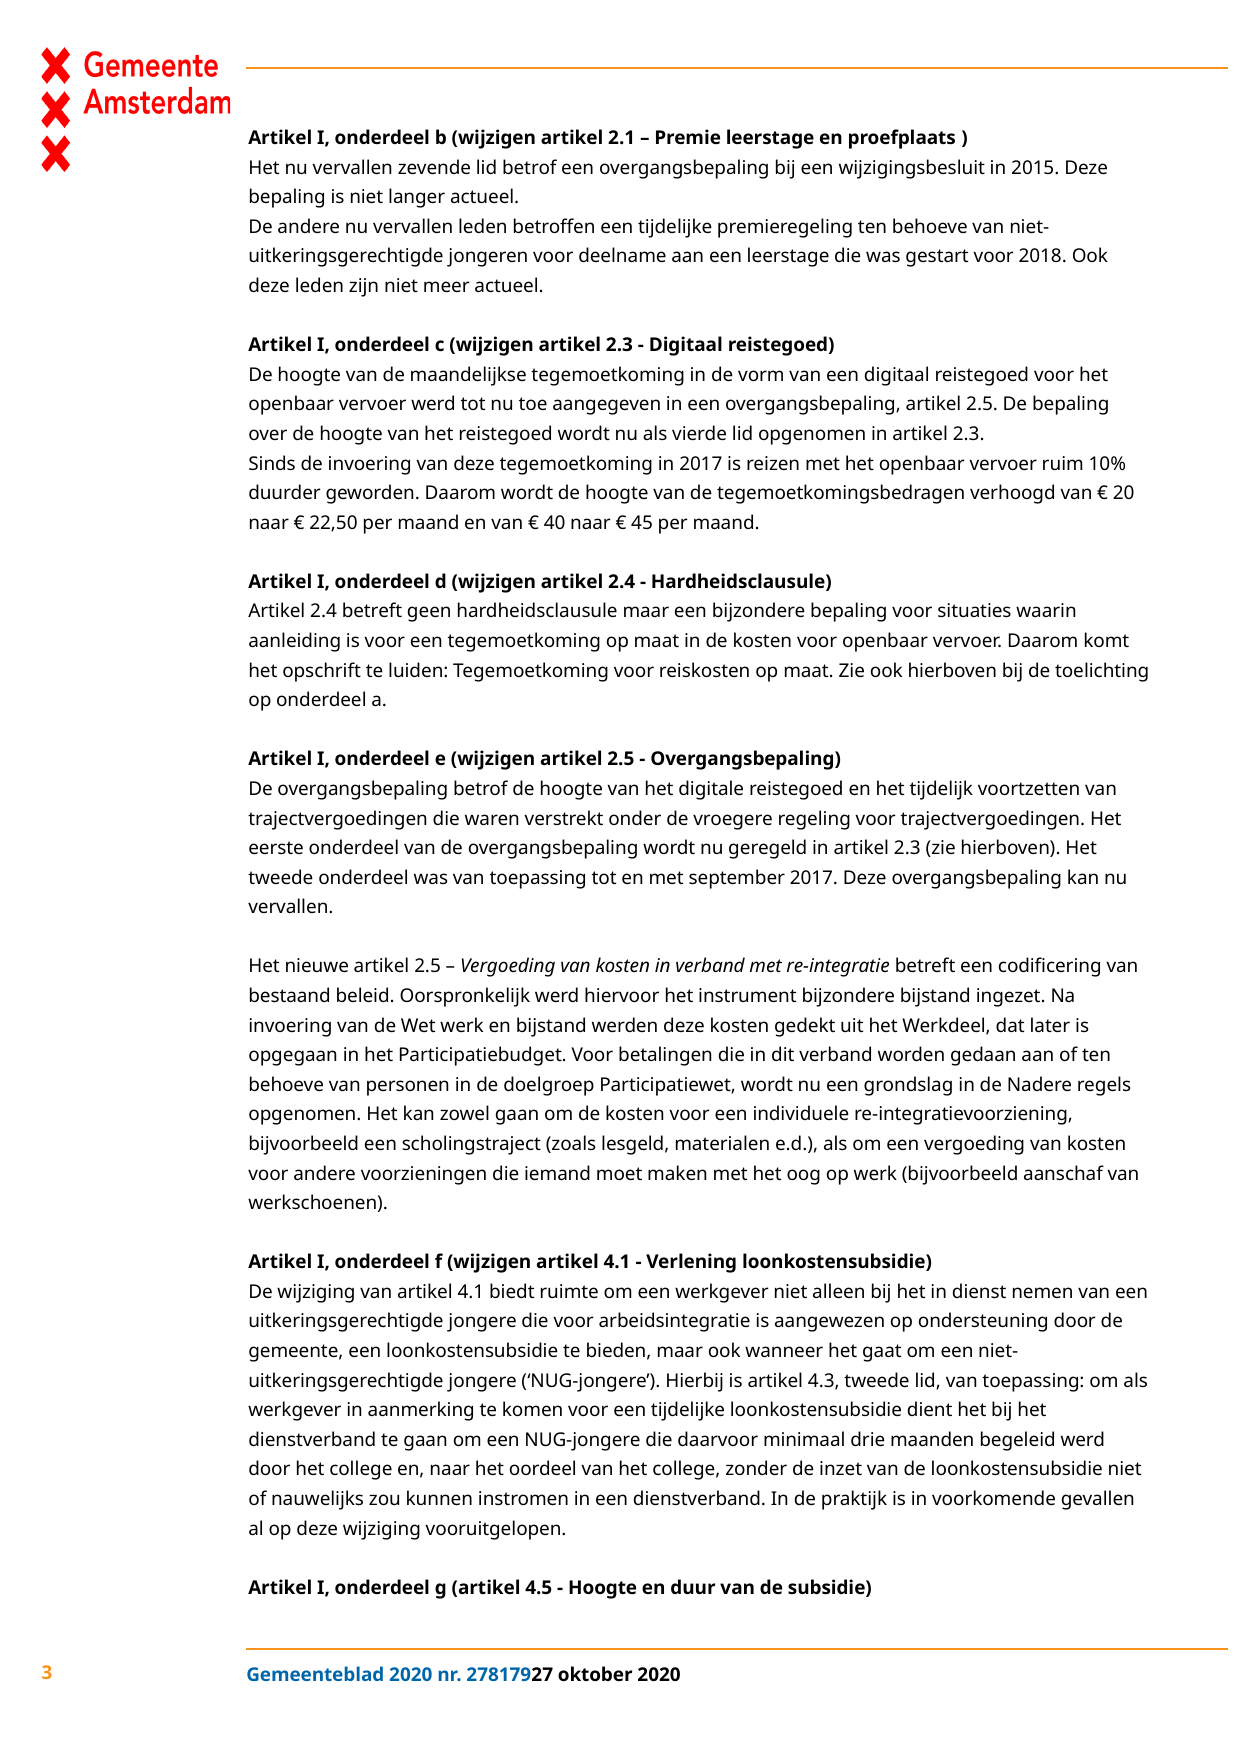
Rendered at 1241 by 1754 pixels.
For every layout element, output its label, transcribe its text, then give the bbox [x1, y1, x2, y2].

text De wijziging van artikel 4.1 biedt ruimte om een werkgever niet alleen bij het in dienst nemen van een uitkeringsgerechtigde jongere die voor arbeidsintegratie is aangewezen op ondersteuning door de gemeente, een loonkostensubsidie te bieden, maar ook wanneer het gaat om een niet-uitkeringsgerechtigde jongere (‘NUG-jongere’). Hierbij is artikel 4.3, tweede lid, van toepassing: om als werkgever in aanmerking te komen voor een tijdelijke loonkostensubsidie dient het bij het dienstverband te gaan om een NUG-jongere die daarvoor minimaal drie maanden begeleid werd door het college en, naar het oordeel van het college, zonder de inzet van de loonkostensubsidie niet of nauwelijks zou kunnen instromen in een dienstverband. In de praktijk is in voorkomende gevallen al op deze wijziging vooruitgelopen. [248, 1278, 1152, 1541]
text Artikel I, onderdeel g (artikel 4.5 - Hoogte en duur van de subsidie) [248, 1574, 1152, 1600]
text Artikel I, onderdeel c (wijzigen artikel 2.3 - Digitaal reistegoed) [248, 331, 1152, 357]
text De hoogte van de maandelijkse tegemoetkoming in de vorm van een digitaal reistegoed voor het openbaar vervoer werd tot nu toe aangegeven in een overgangsbepaling, artikel 2.5. De bepaling over de hoogte van het reistegoed wordt nu als vierde lid opgenomen in artikel 2.3. [248, 361, 1152, 446]
text Artikel I, onderdeel d (wijzigen artikel 2.4 - Hardheidsclausule) [248, 568, 1152, 594]
picture [41, 47, 231, 172]
text Het nieuwe artikel 2.5 – Vergoeding van kosten in verband met re-integratie betreft een codificering van bestaand beleid. Oorspronkelijk werd hiervoor het instrument bijzondere bijstand ingezet. Na invoering van de Wet werk en bijstand werden deze kosten gedekt uit het Werkdeel, dat later is opgegaan in het Participatiebudget. Voor betalingen die in dit verband worden gedaan aan of ten behoeve van personen in de doelgroep Participatiewet, wordt nu een grondslag in de Nadere regels opgenomen. Het kan zowel gaan om de kosten voor een individuele re-integratievoorziening, bijvoorbeeld een scholingstraject (zoals lesgeld, materialen e.d.), als om een vergoeding van kosten voor andere voorzieningen die iemand moet maken met het oog op werk (bijvoorbeeld aanschaf van werkschoenen). [248, 953, 1152, 1215]
text De overgangsbepaling betrof de hoogte van het digitale reistegoed en het tijdelijk voortzetten van trajectvergoedingen die waren verstrekt onder de vroegere regeling voor trajectvergoedingen. Het eerste onderdeel van de overgangsbepaling wordt nu geregeld in artikel 2.3 (zie hierboven). Het tweede onderdeel was van toepassing tot en met september 2017. Deze overgangsbepaling kan nu vervallen. [248, 775, 1152, 919]
text Artikel I, onderdeel f (wijzigen artikel 4.1 - Verlening loonkostensubsidie) [248, 1248, 1152, 1274]
text Artikel I, onderdeel b (wijzigen artikel 2.1 – Premie leerstage en proefplaats ) [248, 124, 1152, 150]
text Artikel I, onderdeel e (wijzigen artikel 2.5 - Overgangsbepaling) [248, 746, 1152, 771]
text Artikel 2.4 betreft geen hardheidsclausule maar een bijzondere bepaling voor situaties waarin aanleiding is voor een tegemoetkoming op maat in de kosten voor openbaar vervoer. Daarom komt het opschrift te luiden: Tegemoetkoming voor reiskosten op maat. Zie ook hierboven bij de toelichting op onderdeel a. [248, 598, 1152, 712]
text De andere nu vervallen leden betroffen een tijdelijke premieregeling ten behoeve van niet-uitkeringsgerechtigde jongeren voor deelname aan een leerstage die was gestart voor 2018. Ook deze leden zijn niet meer actueel. [248, 213, 1152, 298]
text Het nu vervallen zevende lid betrof een overgangsbepaling bij een wijzigingsbesluit in 2015. Deze bepaling is niet langer actueel. [248, 154, 1152, 209]
text Sinds de invoering van deze tegemoetkoming in 2017 is reizen met het openbaar vervoer ruim 10% duurder geworden. Daarom wordt de hoogte van de tegemoetkomingsbedragen verhoogd van € 20 naar € 22,50 per maand en van € 40 naar € 45 per maand. [248, 450, 1152, 535]
